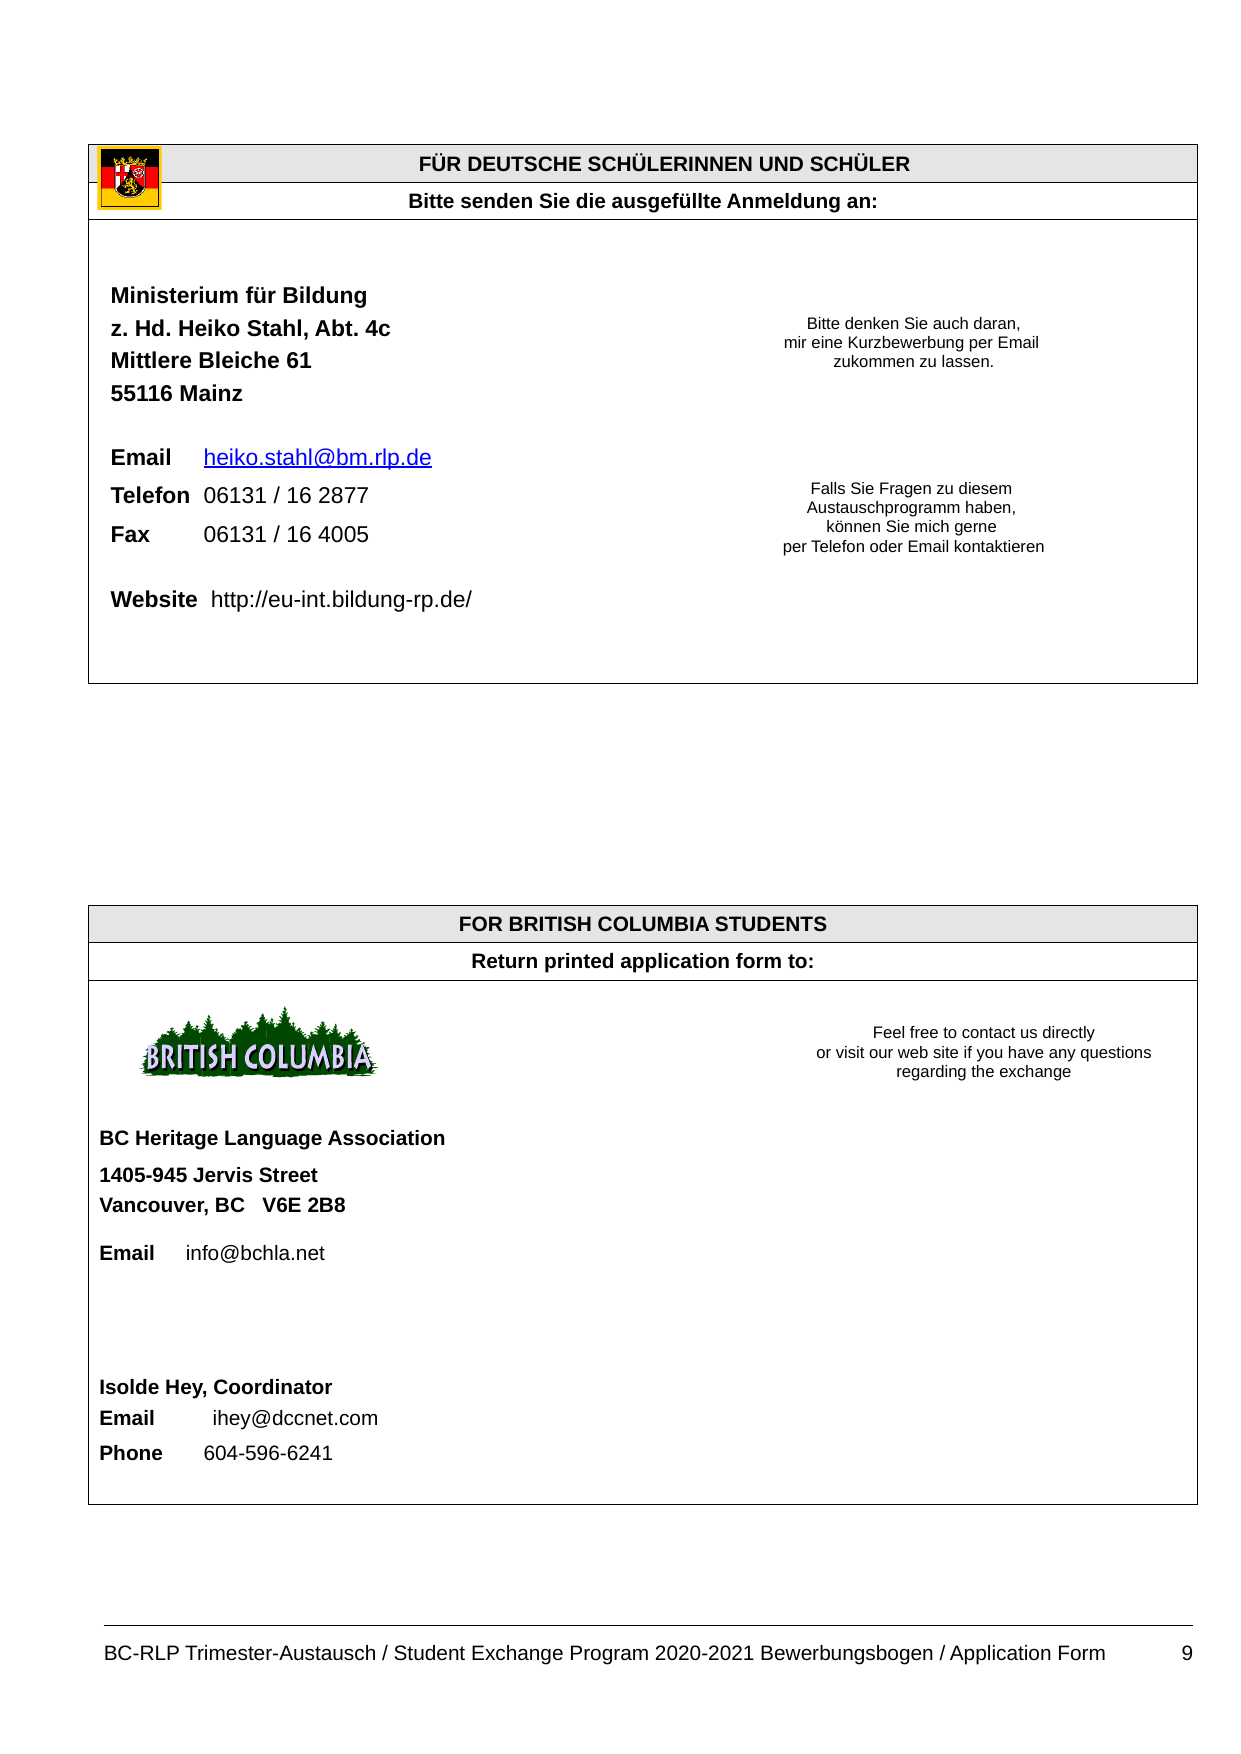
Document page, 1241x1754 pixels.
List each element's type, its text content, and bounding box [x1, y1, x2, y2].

table_header Bitte denken Sie auch daran, mir eine Kurzbewerbung per Email zukommen zu lassen. Falls Sie Fragen zu diesem Austauschprogramm haben, können Sie mich gerne per Telefon oder Email kontaktieren [642, 244, 1185, 619]
table_cell BC Heritage Language Association 1405-945 Jervis Street Vancouver, BC V6E 2B8 Email info@bchla.net Phone 604.298-4526 Website www.bchla.net Isolde Hey, Coordinator Email ihey@dccnet.com Phone 604-596-6241 [89, 981, 1197, 1504]
table_cell FOR BRITISH COLUMBIA STUDENTS [89, 906, 1197, 942]
table_cell [89, 220, 1197, 682]
table_header FÜR DEUTSCHE SCHÜLERINNEN UND SCHÜLER [89, 145, 1197, 182]
table_header Ministerium für Bildung z. Hd. Heiko Stahl, Abt. 4c Mittlere Bleiche 61 55116 Mainz Email heiko.stahl@bm.rlp.de Telefon 06131 / 16 2877 Fax 06131 / 16 4005 Website http://eu-int.bildung-rp.de/ [99, 244, 642, 619]
table_cell Return printed application form to: [89, 943, 1197, 979]
table_cell Bitte senden Sie die ausgefüllte Anmeldung an: [89, 183, 1197, 219]
table_cell [89, 684, 1197, 904]
